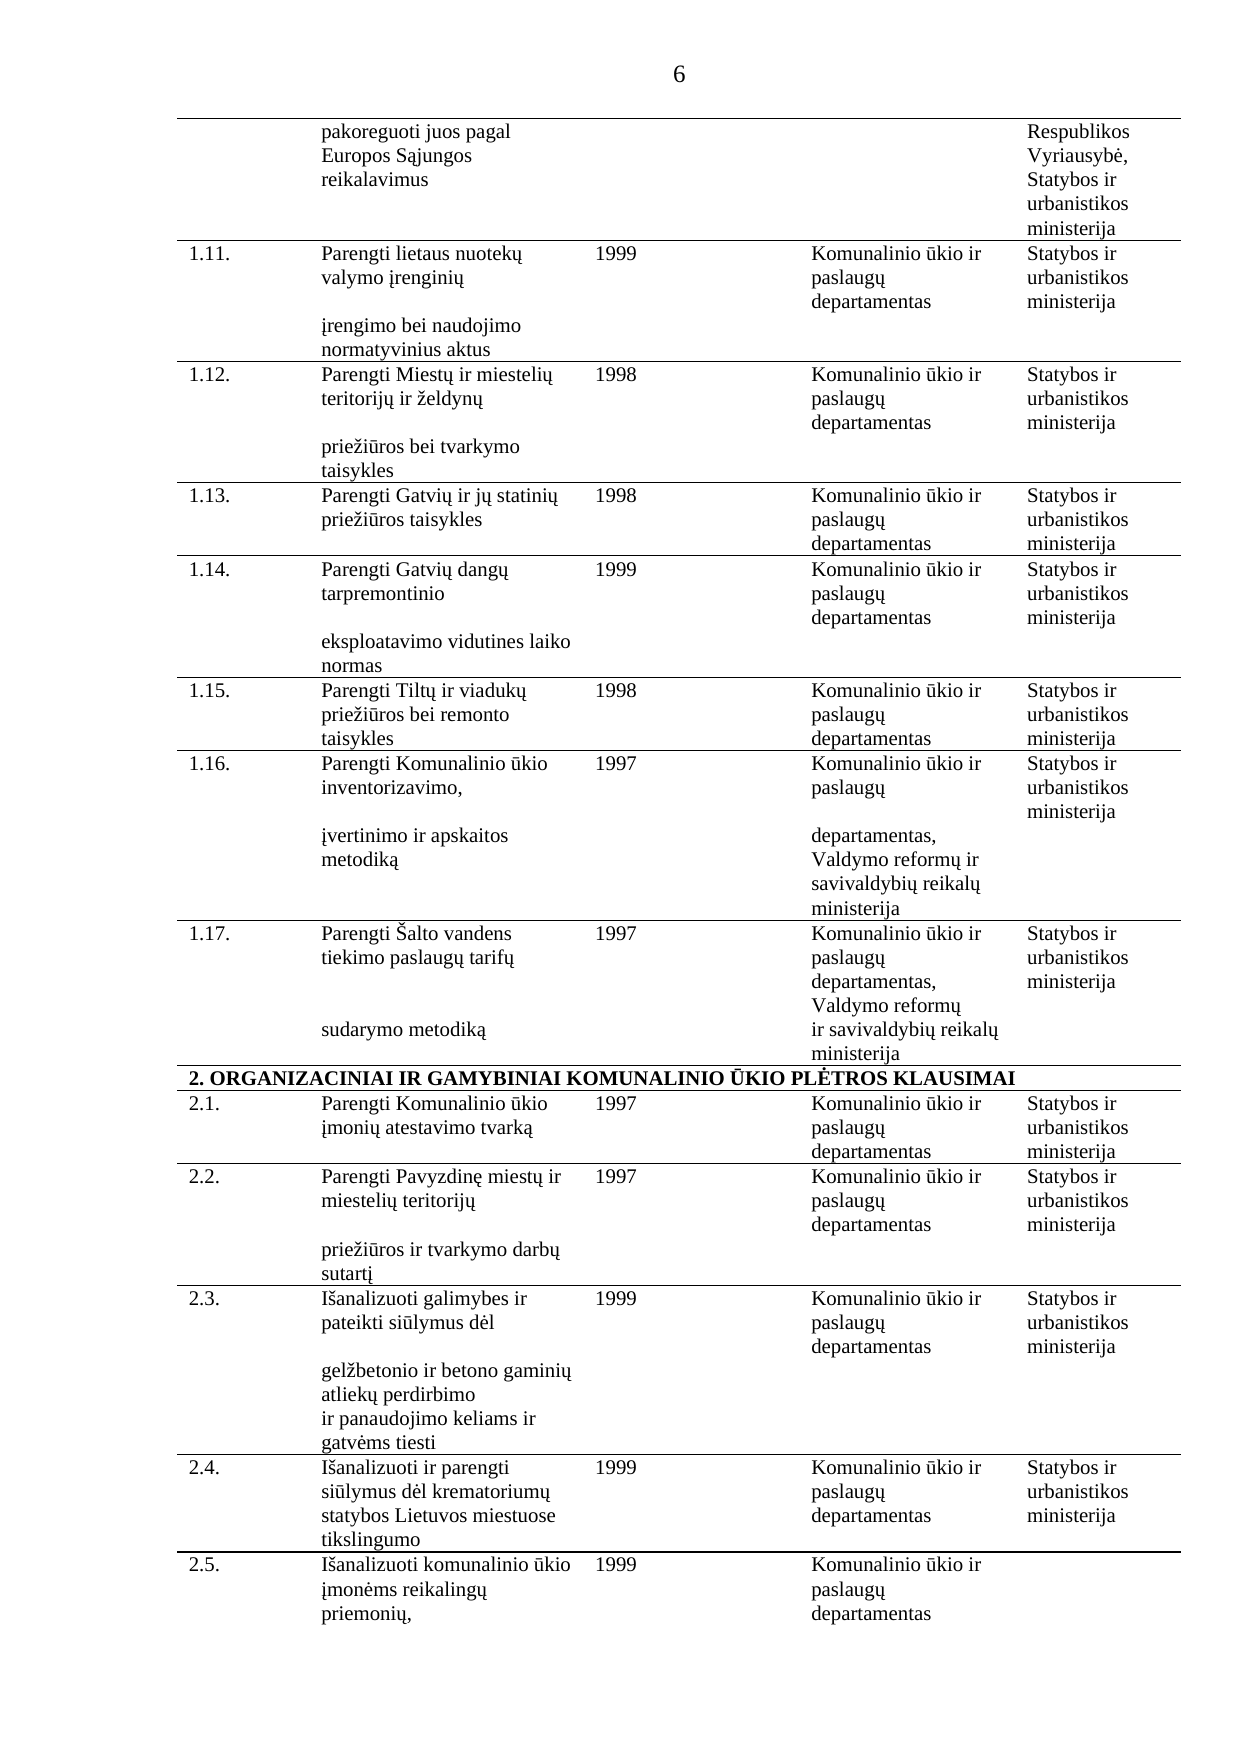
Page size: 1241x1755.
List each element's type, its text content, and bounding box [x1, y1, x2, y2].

table_cell [800, 1406, 1016, 1454]
table_cell Statybos ir urbanistikos ministerija [1016, 678, 1181, 750]
table_cell Komunalinio ūkio ir paslaugų departamentas [800, 1553, 1016, 1624]
table_cell Komunalinio ūkio ir paslaugų departamentas [800, 362, 1016, 434]
table_cell Komunalinio ūkio ir paslaugų departamentas [800, 556, 1016, 629]
table_cell Komunalinio ūkio ir paslaugų departamentas [800, 678, 1016, 750]
table_cell 2.5. [177, 1553, 310, 1624]
table_cell [1016, 1406, 1181, 1454]
table_cell ir savivaldybių reikalų ministerija [800, 1017, 1016, 1065]
table_cell 1999 [584, 1286, 800, 1358]
table_cell [800, 629, 1016, 677]
table_cell Parengti Šalto vandens tiekimo paslaugų tarifų [310, 921, 584, 1017]
table_cell 1999 [584, 1455, 800, 1551]
table_cell eksploatavimo vidutines laiko normas [310, 629, 584, 677]
table_cell [177, 434, 310, 482]
table_cell [584, 313, 800, 361]
table_cell Respublikos Vyriausybė, Statybos ir urbanistikos ministerija [1016, 119, 1181, 239]
table_cell Statybos ir urbanistikos ministerija [1016, 362, 1181, 434]
table_cell [1016, 823, 1181, 919]
table_cell [800, 313, 1016, 361]
table_cell 2.2. [177, 1164, 310, 1236]
table_cell [177, 629, 310, 677]
table_cell įvertinimo ir apskaitos metodiką [310, 823, 584, 919]
table_cell [1016, 1358, 1181, 1406]
table_cell Statybos ir urbanistikos ministerija [1016, 1164, 1181, 1236]
table_cell 1.14. [177, 556, 310, 629]
table_cell ir panaudojimo keliams ir gatvėms tiesti [310, 1406, 584, 1454]
table_cell [177, 119, 310, 239]
table_cell Parengti Pavyzdinę miestų ir miestelių teritorijų [310, 1164, 584, 1236]
table_cell [177, 1017, 310, 1065]
table_cell [1016, 1236, 1181, 1284]
table_cell priežiūros ir tvarkymo darbų sutartį [310, 1236, 584, 1284]
table_cell 1997 [584, 1091, 800, 1163]
table_cell Parengti Gatvių dangų tarpremontinio [310, 556, 584, 629]
table_cell departamentas, Valdymo reformų ir savivaldybių reikalų ministerija [800, 823, 1016, 919]
table_cell [177, 1358, 310, 1406]
table_cell 1999 [584, 1553, 800, 1624]
table_cell Komunalinio ūkio ir paslaugų departamentas [800, 1164, 1016, 1236]
table_cell įrengimo bei naudojimo normatyvinius aktus [310, 313, 584, 361]
table_cell [584, 119, 800, 239]
table_cell [800, 434, 1016, 482]
table_cell 2. Organizaciniai ir gamybiniai komunalinio ūkio plėtros klausimai [177, 1066, 1181, 1090]
table_cell Išanalizuoti ir parengti siūlymus dėl krematoriumų statybos Lietuvos miestuose tikslingumo [310, 1455, 584, 1551]
table_cell [1016, 313, 1181, 361]
table_cell Statybos ir urbanistikos ministerija [1016, 1091, 1181, 1163]
table_cell Statybos ir urbanistikos ministerija [1016, 1286, 1181, 1358]
table_cell 1.16. [177, 751, 310, 823]
table_cell 1998 [584, 362, 800, 434]
table_cell [584, 1017, 800, 1065]
table_cell [584, 1236, 800, 1284]
table_cell Statybos ir urbanistikos ministerija [1016, 1455, 1181, 1551]
table_cell gelžbetonio ir betono gaminių atliekų perdirbimo [310, 1358, 584, 1406]
table_cell sudarymo metodiką [310, 1017, 584, 1065]
table_cell Parengti Miestų ir miestelių teritorijų ir želdynų [310, 362, 584, 434]
table_cell Išanalizuoti komunalinio ūkio įmonėms reikalingų priemonių, [310, 1553, 584, 1624]
table_cell 1.12. [177, 362, 310, 434]
table_cell [177, 1406, 310, 1454]
table_cell Parengti Komunalinio ūkio įmonių atestavimo tvarką [310, 1091, 584, 1163]
table_cell Komunalinio ūkio ir paslaugų departamentas [800, 241, 1016, 313]
table_cell [1016, 1553, 1181, 1624]
table_cell priežiūros bei tvarkymo taisykles [310, 434, 584, 482]
table_cell [800, 119, 1016, 239]
table_cell [1016, 1017, 1181, 1065]
table_cell 2.1. [177, 1091, 310, 1163]
table_cell Komunalinio ūkio ir paslaugų [800, 751, 1016, 823]
table_cell [800, 1236, 1016, 1284]
table_cell [584, 823, 800, 919]
table_cell 1997 [584, 1164, 800, 1236]
table_cell [584, 434, 800, 482]
table_cell 1.15. [177, 678, 310, 750]
table_cell Komunalinio ūkio ir paslaugų departamentas [800, 1455, 1016, 1551]
table_cell Parengti Tiltų ir viadukų priežiūros bei remonto taisykles [310, 678, 584, 750]
table_cell [584, 1406, 800, 1454]
table_cell pakoreguoti juos pagal Europos Sąjungos reikalavimus [310, 119, 584, 239]
table_cell Parengti lietaus nuotekų valymo įrenginių [310, 241, 584, 313]
table_cell 1998 [584, 678, 800, 750]
table_cell Statybos ir urbanistikos ministerija [1016, 751, 1181, 823]
table_cell Komunalinio ūkio ir paslaugų departamentas [800, 1091, 1016, 1163]
table_cell Statybos ir urbanistikos ministerija [1016, 483, 1181, 555]
table_cell [800, 1358, 1016, 1406]
table_cell Komunalinio ūkio ir paslaugų departamentas [800, 1286, 1016, 1358]
table_cell [177, 313, 310, 361]
table_cell Statybos ir urbanistikos ministerija [1016, 556, 1181, 629]
table_cell 1999 [584, 241, 800, 313]
table_cell 2.4. [177, 1455, 310, 1551]
table_cell 1999 [584, 556, 800, 629]
table_cell [1016, 629, 1181, 677]
table_cell Išanalizuoti galimybes ir pateikti siūlymus dėl [310, 1286, 584, 1358]
table_cell [584, 1358, 800, 1406]
table_cell Komunalinio ūkio ir paslaugų departamentas [800, 483, 1016, 555]
table_cell Statybos ir urbanistikos ministerija [1016, 921, 1181, 1017]
table_cell 1997 [584, 921, 800, 1017]
table_cell [1016, 434, 1181, 482]
table_cell [584, 629, 800, 677]
table_cell 1.17. [177, 921, 310, 1017]
table_cell Parengti Gatvių ir jų statinių priežiūros taisykles [310, 483, 584, 555]
table_cell Parengti Komunalinio ūkio inventorizavimo, [310, 751, 584, 823]
table_cell [177, 823, 310, 919]
table_cell 1997 [584, 751, 800, 823]
table_cell Komunalinio ūkio ir paslaugų departamentas, Valdymo reformų [800, 921, 1016, 1017]
table_cell [177, 1236, 310, 1284]
table_cell 1998 [584, 483, 800, 555]
table_cell 2.3. [177, 1286, 310, 1358]
table_cell Statybos ir urbanistikos ministerija [1016, 241, 1181, 313]
table_cell 1.13. [177, 483, 310, 555]
table_cell 1.11. [177, 241, 310, 313]
